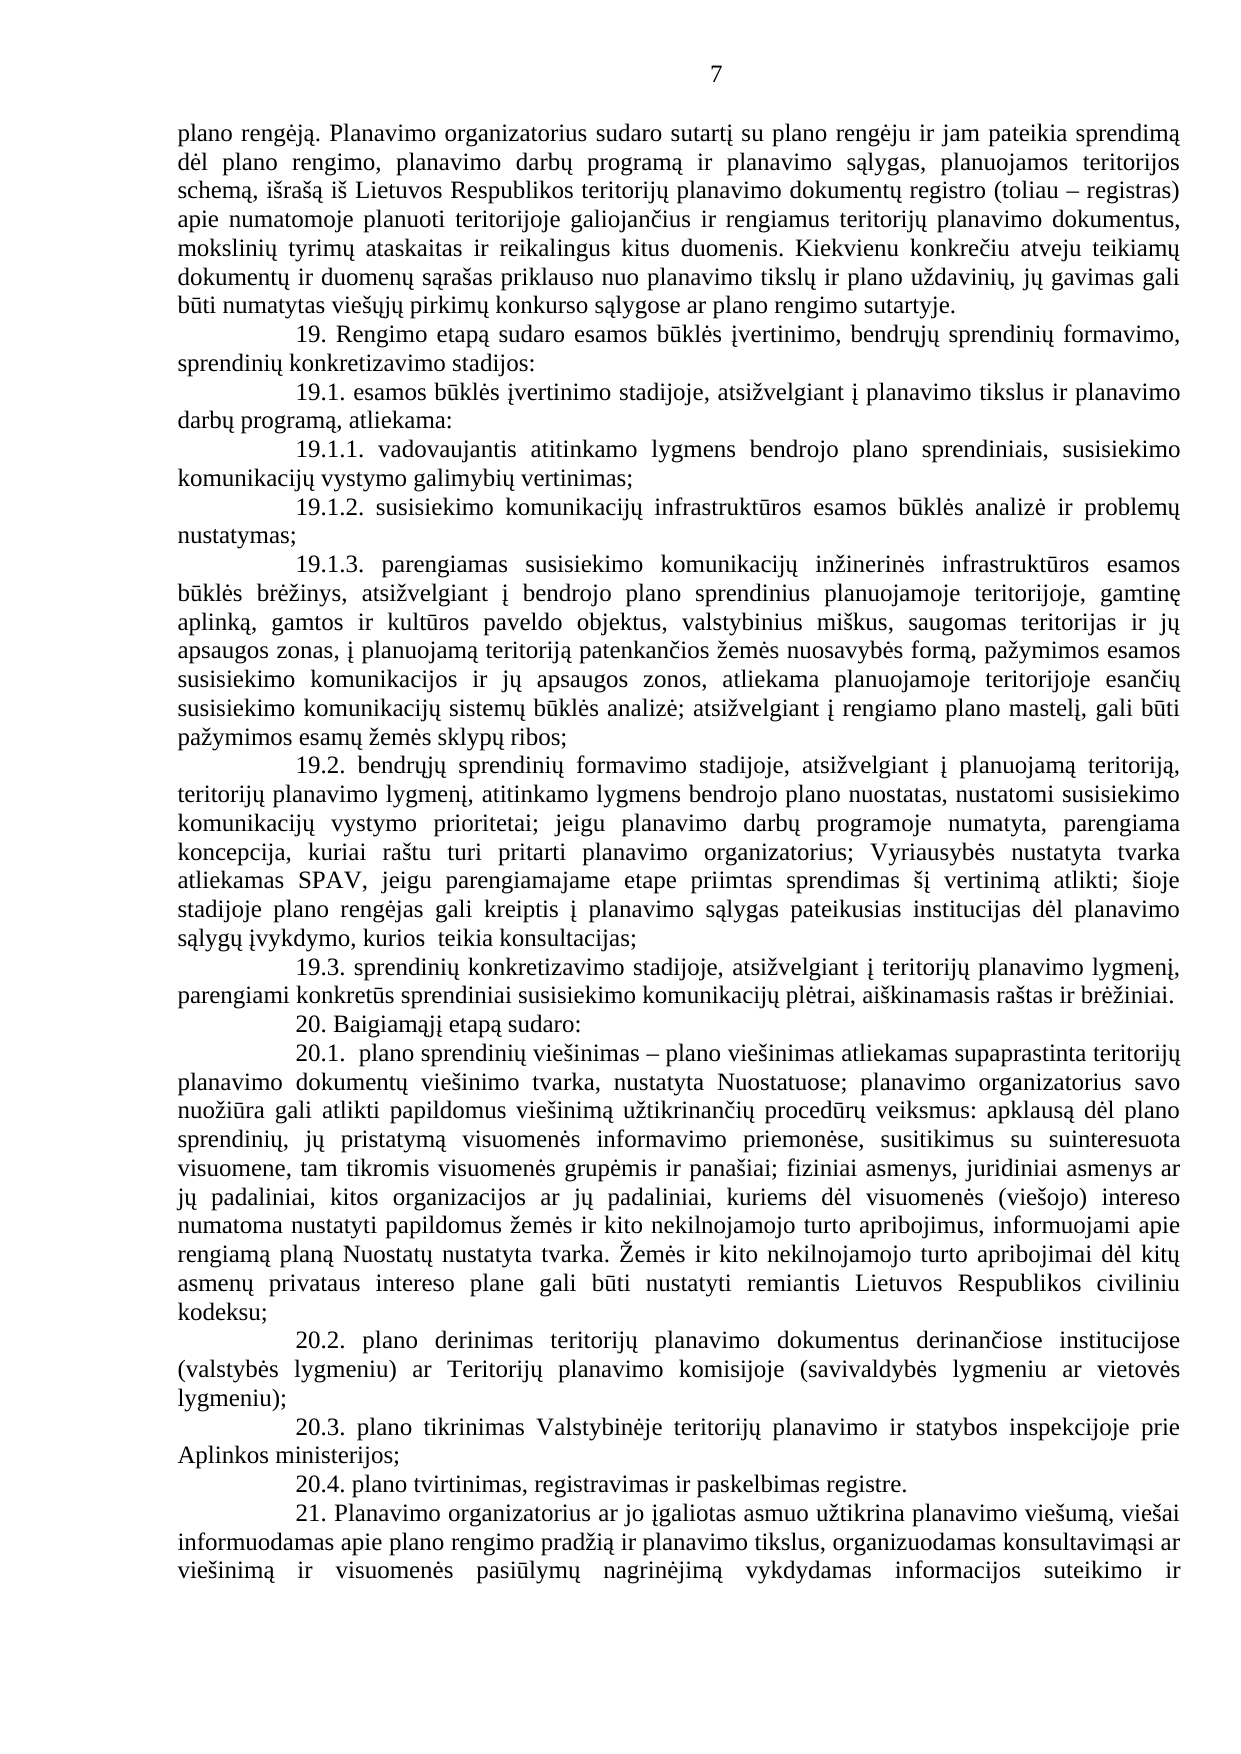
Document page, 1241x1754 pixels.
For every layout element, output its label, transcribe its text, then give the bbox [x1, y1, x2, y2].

text 19.1.1. vadovaujantis atitinkamo lygmens bendrojo plano sprendiniais, susisiekimo komunikacijų vystymo galimybių vertinimas; [177, 434, 1181, 492]
text 19.3. sprendinių konkretizavimo stadijoje, atsižvelgiant į teritorijų planavimo lygmenį, parengiami konkretūs sprendiniai susisiekimo komunikacijų plėtrai, aiškinamasis raštas ir brėžiniai. [177, 952, 1181, 1009]
text 21. Planavimo organizatorius ar jo įgaliotas asmuo užtikrina planavimo viešumą, viešai informuodamas apie plano rengimo pradžią ir planavimo tikslus, organizuodamas konsultavimąsi ar viešinimą ir visuomenės pasiūlymų nagrinėjimą vykdydamas informacijos suteikimo ir [177, 1498, 1181, 1584]
text 20.1. plano sprendinių viešinimas – plano viešinimas atliekamas supaprastinta teritorijų planavimo dokumentų viešinimo tvarka, nustatyta Nuostatuose; planavimo organizatorius savo nuožiūra gali atlikti papildomus viešinimą užtikrinančių procedūrų veiksmus: apklausą dėl plano sprendinių, jų pristatymą visuomenės informavimo priemonėse, susitikimus su suinteresuota visuomene, tam tikromis visuomenės grupėmis ir panašiai; fiziniai asmenys, juridiniai asmenys ar jų padaliniai, kitos organizacijos ar jų padaliniai, kuriems dėl visuomenės (viešojo) intereso numatoma nustatyti papildomus žemės ir kito nekilnojamojo turto apribojimus, informuojami apie rengiamą planą Nuostatų nustatyta tvarka. Žemės ir kito nekilnojamojo turto apribojimai dėl kitų asmenų privataus intereso plane gali būti nustatyti remiantis Lietuvos Respublikos civiliniu kodeksu; [177, 1038, 1181, 1326]
text 19.1.2. susisiekimo komunikacijų infrastruktūros esamos būklės analizė ir problemų nustatymas; [177, 492, 1181, 549]
text 19. Rengimo etapą sudaro esamos būklės įvertinimo, bendrųjų sprendinių formavimo, sprendinių konkretizavimo stadijos: [177, 319, 1181, 377]
text 20.2. plano derinimas teritorijų planavimo dokumentus derinančiose institucijose (valstybės lygmeniu) ar Teritorijų planavimo komisijoje (savivaldybės lygmeniu ar vietovės lygmeniu); [177, 1326, 1181, 1412]
text 19.1. esamos būklės įvertinimo stadijoje, atsižvelgiant į planavimo tikslus ir planavimo darbų programą, atliekama: [177, 377, 1181, 434]
text 20.3. plano tikrinimas Valstybinėje teritorijų planavimo ir statybos inspekcijoje prie Aplinkos ministerijos; [177, 1412, 1181, 1469]
text 19.1.3. parengiamas susisiekimo komunikacijų inžinerinės infrastruktūros esamos būklės brėžinys, atsižvelgiant į bendrojo plano sprendinius planuojamoje teritorijoje, gamtinę aplinką, gamtos ir kultūros paveldo objektus, valstybinius miškus, saugomas teritorijas ir jų apsaugos zonas, į planuojamą teritoriją patenkančios žemės nuosavybės formą, pažymimos esamos susisiekimo komunikacijos ir jų apsaugos zonos, atliekama planuojamoje teritorijoje esančių susisiekimo komunikacijų sistemų būklės analizė; atsižvelgiant į rengiamo plano mastelį, gali būti pažymimos esamų žemės sklypų ribos; [177, 549, 1181, 751]
text 20.4. plano tvirtinimas, registravimas ir paskelbimas registre. [177, 1469, 1181, 1498]
text 19.2. bendrųjų sprendinių formavimo stadijoje, atsižvelgiant į planuojamą teritoriją, teritorijų planavimo lygmenį, atitinkamo lygmens bendrojo plano nuostatas, nustatomi susisiekimo komunikacijų vystymo prioritetai; jeigu planavimo darbų programoje numatyta, parengiama koncepcija, kuriai raštu turi pritarti planavimo organizatorius; Vyriausybės nustatyta tvarka atliekamas SPAV, jeigu parengiamajame etape priimtas sprendimas šį vertinimą atlikti; šioje stadijoje plano rengėjas gali kreiptis į planavimo sąlygas pateikusias institucijas dėl planavimo sąlygų įvykdymo, kurios teikia konsultacijas; [177, 751, 1181, 952]
text plano rengėją. Planavimo organizatorius sudaro sutartį su plano rengėju ir jam pateikia sprendimą dėl plano rengimo, planavimo darbų programą ir planavimo sąlygas, planuojamos teritorijos schemą, išrašą iš Lietuvos Respublikos teritorijų planavimo dokumentų registro (toliau – registras) apie numatomoje planuoti teritorijoje galiojančius ir rengiamus teritorijų planavimo dokumentus, mokslinių tyrimų ataskaitas ir reikalingus kitus duomenis. Kiekvienu konkrečiu atveju teikiamų dokumentų ir duomenų sąrašas priklauso nuo planavimo tikslų ir plano uždavinių, jų gavimas gali būti numatytas viešųjų pirkimų konkurso sąlygose ar plano rengimo sutartyje. [177, 118, 1181, 319]
text 20. Baigiamąjį etapą sudaro: [177, 1009, 1181, 1038]
